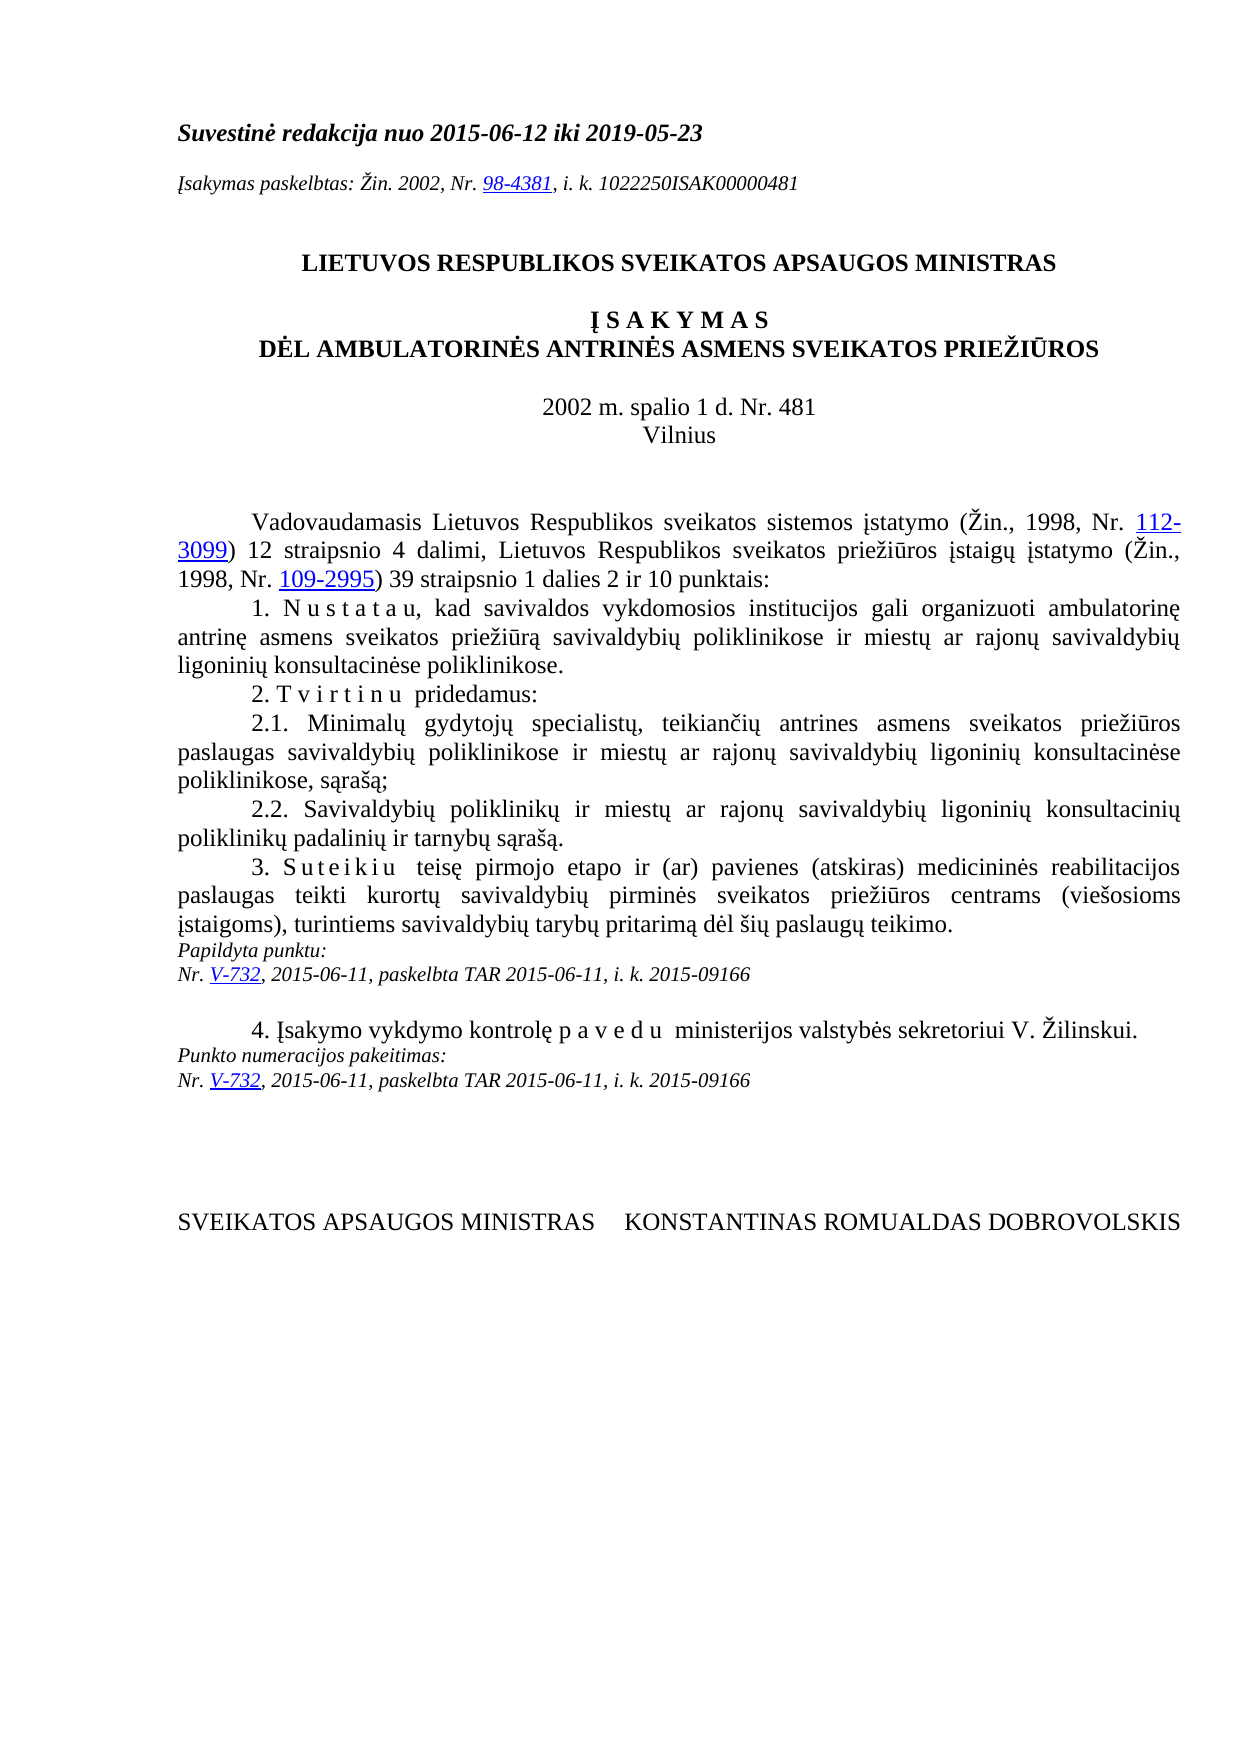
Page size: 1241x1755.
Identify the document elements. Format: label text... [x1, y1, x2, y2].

text Nr. V-732, 2015-06-11, paskelbta TAR 2015-06-11, i. k. 2015-09166 [177, 962, 1181, 986]
text 2002 m. spalio 1 d. Nr. 481 [177, 392, 1181, 420]
text Nr. V-732, 2015-06-11, paskelbta TAR 2015-06-11, i. k. 2015-09166 [177, 1067, 1181, 1092]
text 4. Įsakymo vykdymo kontrolę pavedu ministerijos valstybės sekretoriui V. Žilinskui. [177, 1015, 1181, 1043]
text Suvestinė redakcija nuo 2015-06-12 iki 2019-05-23 [177, 118, 1181, 147]
text Vilnius [177, 420, 1181, 449]
text 3. Suteikiu teisę pirmojo etapo ir (ar) pavienes (atskiras) medicininės reabilitacijos paslaugas teikti kurortų savivaldybių pirminės sveikatos priežiūros centrams (viešosioms įstaigoms), turintiems savivaldybių tarybų pritarimą dėl šių paslaugų teikimo. [177, 852, 1181, 938]
text 2.2. Savivaldybių poliklinikų ir miestų ar rajonų savivaldybių ligoninių konsultacinių poliklinikų padalinių ir tarnybų sąrašą. [177, 794, 1181, 852]
text DĖL AMBULATORINĖS ANTRINĖS ASMENS SVEIKATOS PRIEŽIŪROS [177, 334, 1181, 363]
text 1. Nustatau, kad savivaldos vykdomosios institucijos gali organizuoti ambulatorinę antrinę asmens sveikatos priežiūrą savivaldybių poliklinikose ir miestų ar rajonų savivaldybių ligoninių konsultacinėse poliklinikose. [177, 593, 1181, 679]
text 2. Tvirtinu pridedamus: [177, 679, 1181, 708]
text Vadovaudamasis Lietuvos Respublikos sveikatos sistemos įstatymo (Žin., 1998, Nr. 112-3099) 12 straipsnio 4 dalimi, Lietuvos Respublikos sveikatos priežiūros įstaigų įstatymo (Žin., 1998, Nr. 109-2995) 39 straipsnio 1 dalies 2 ir 10 punktais: [177, 507, 1181, 593]
text 2.1. Minimalų gydytojų specialistų, teikiančių antrines asmens sveikatos priežiūros paslaugas savivaldybių poliklinikose ir miestų ar rajonų savivaldybių ligoninių konsultacinėse poliklinikose, sąrašą; [177, 708, 1181, 794]
text Į S A K Y M A S [177, 305, 1181, 334]
text LIETUVOS RESPUBLIKOS SVEIKATOS APSAUGOS MINISTRAS [177, 248, 1181, 277]
text Papildyta punktu: [177, 938, 1181, 962]
text SVEIKATOS APSAUGOS MINISTRAS KONSTANTINAS ROMUALDAS DOBROVOLSKIS [177, 1207, 1181, 1235]
text Įsakymas paskelbtas: Žin. 2002, Nr. 98-4381, i. k. 1022250ISAK00000481 [177, 171, 1181, 195]
text Punkto numeracijos pakeitimas: [177, 1043, 1181, 1067]
